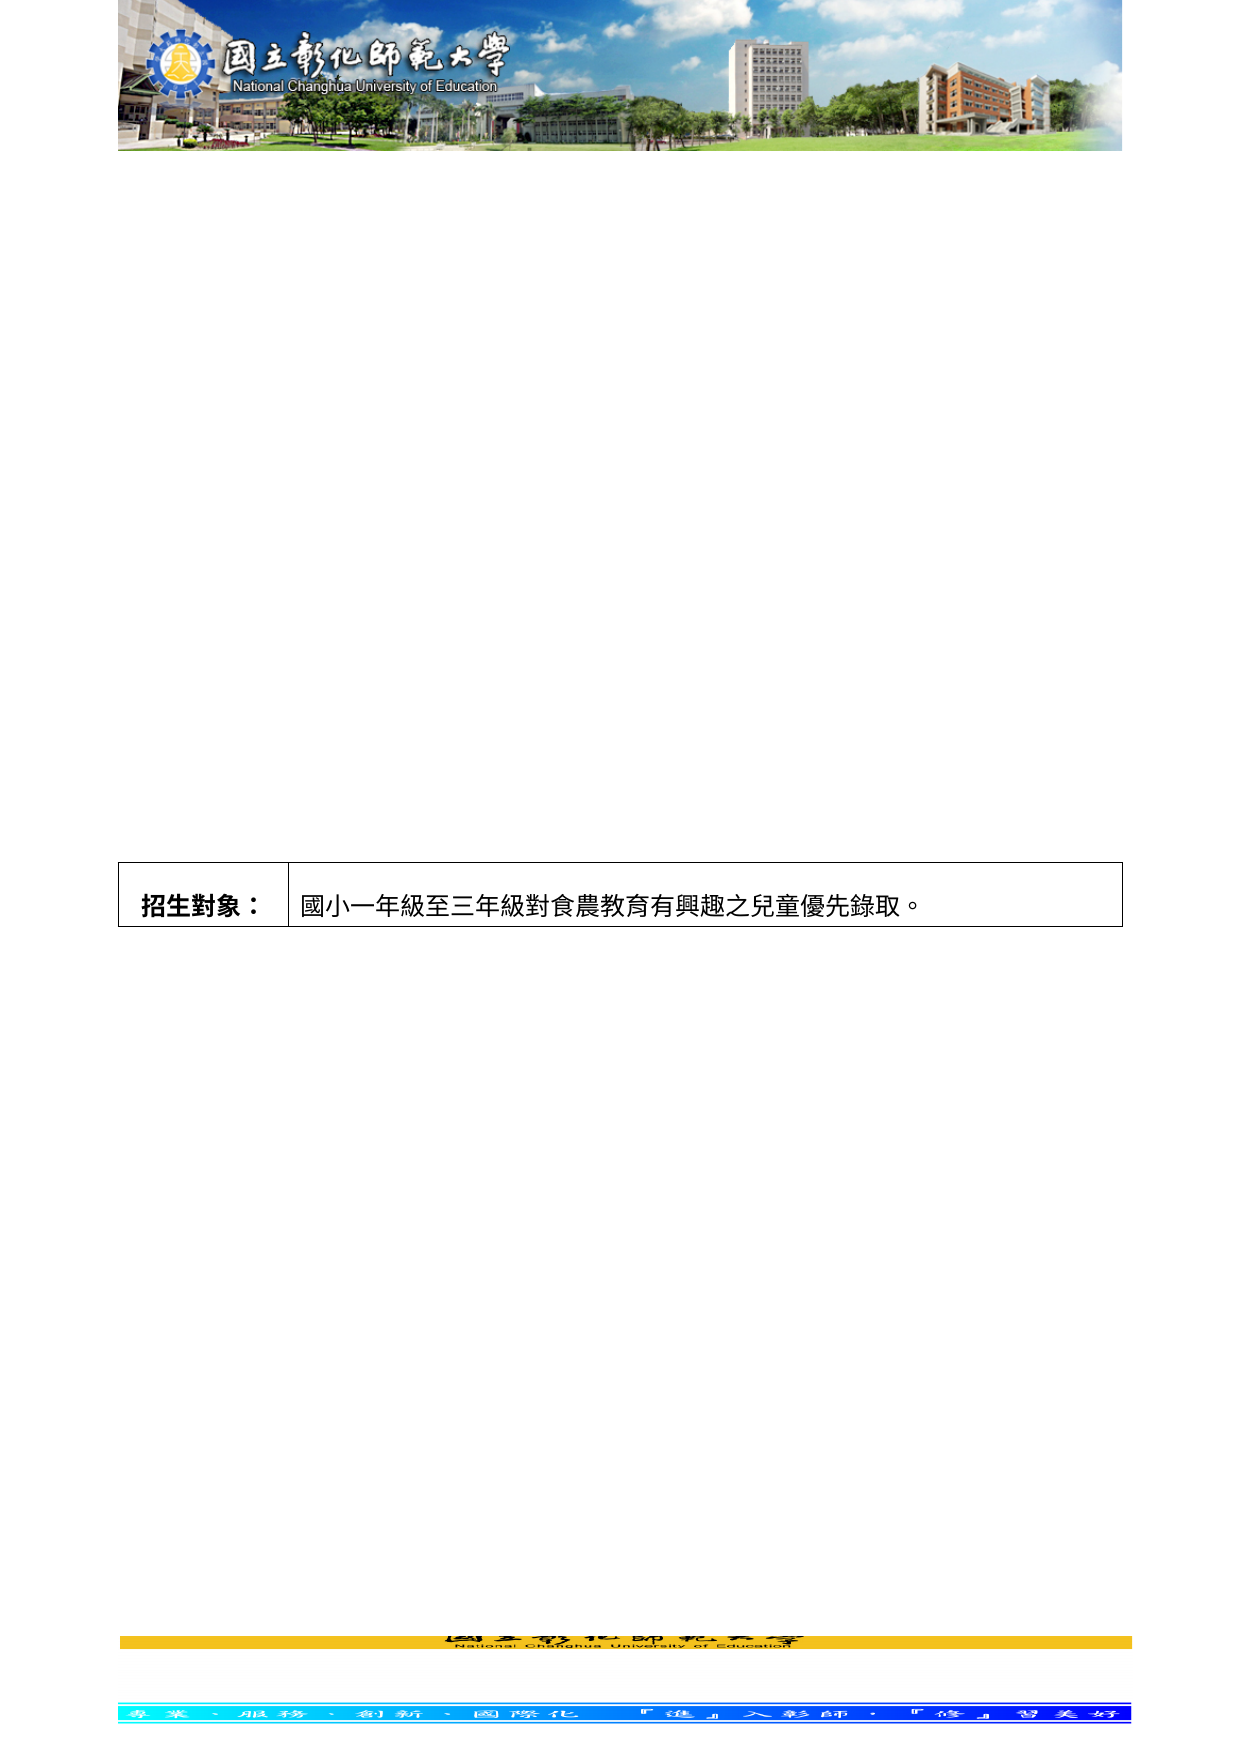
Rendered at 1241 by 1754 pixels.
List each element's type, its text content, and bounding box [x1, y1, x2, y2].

table_cell 國小一年級至三年級對食農教育有興趣之兒童優先錄取。 [289, 863, 1122, 926]
table_cell 招生對象： [119, 863, 288, 926]
